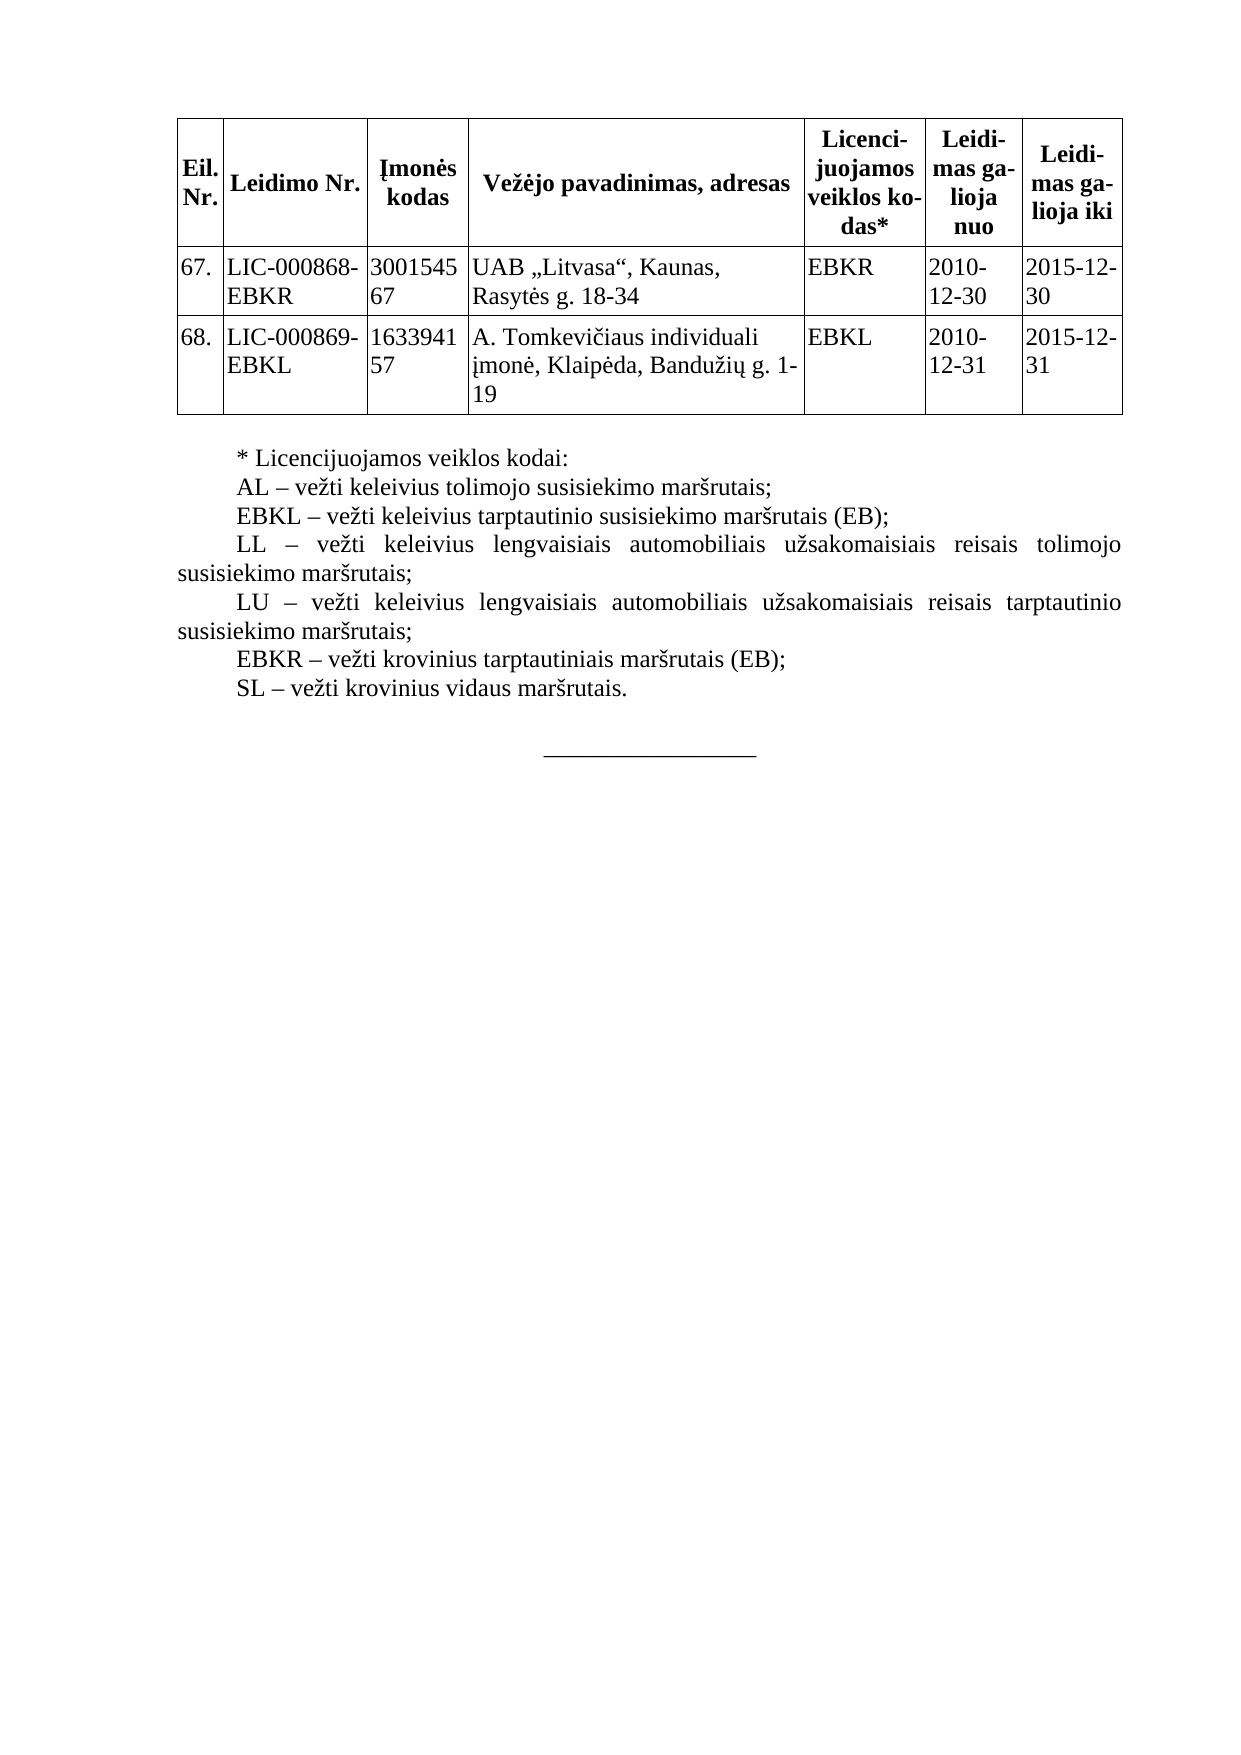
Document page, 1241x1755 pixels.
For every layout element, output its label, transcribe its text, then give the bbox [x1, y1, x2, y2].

table_cell LIC-000869-EBKL [224, 316, 367, 414]
table_cell 2010-12-30 [926, 247, 1022, 315]
text AL – vežti keleivius tolimojo susisiekimo maršrutais; [177, 472, 1122, 501]
table_cell 68. [178, 316, 223, 414]
table_header Li­cen­ci­juo­ja­mos veik­los ko­das* [805, 119, 925, 246]
table_cell A. Tomkevičiaus individuali įmonė, Klaipėda, Bandužių g. 1-19 [469, 316, 804, 414]
text SL – vežti krovinius vidaus maršrutais. [177, 673, 1122, 702]
table_header Įmo­nės ko­das [368, 119, 468, 246]
table_header Vežėjo pavadinimas, adresas [469, 119, 804, 246]
table_cell UAB „Litvasa“, Kaunas, Rasytės g. 18-34 [469, 247, 804, 315]
table_header Lei­di­mas ga­lio­ja iki [1023, 119, 1122, 246]
table_cell 67. [178, 247, 223, 315]
table_header Lei­di­mas ga­lio­ja nuo [926, 119, 1022, 246]
table_cell EBKR [805, 247, 925, 315]
text EBKL – vežti keleivius tarptautinio susisiekimo maršrutais (EB); [177, 501, 1122, 529]
table_cell 163394157 [368, 316, 468, 414]
table_cell 300154567 [368, 247, 468, 315]
table_cell LIC-000868-EBKR [224, 247, 367, 315]
table_header Eil. Nr. [178, 119, 223, 246]
table_cell EBKL [805, 316, 925, 414]
text EBKR – vežti krovinius tarptautiniais maršrutais (EB); [177, 644, 1122, 673]
text * Licencijuojamos veiklos kodai: [177, 443, 1122, 472]
text LU – vežti keleivius lengvaisiais automobiliais užsakomaisiais reisais tarptautinio susisiekimo maršrutais; [177, 587, 1122, 644]
text LL – vežti keleivius lengvaisiais automobiliais užsakomaisiais reisais tolimojo susisiekimo maršrutais; [177, 529, 1122, 587]
text _________________ [177, 731, 1122, 759]
table_cell 2010-12-31 [926, 316, 1022, 414]
table_cell 2015-12-30 [1023, 247, 1122, 315]
table_cell 2015-12-31 [1023, 316, 1122, 414]
table_header Leidimo Nr. [224, 119, 367, 246]
